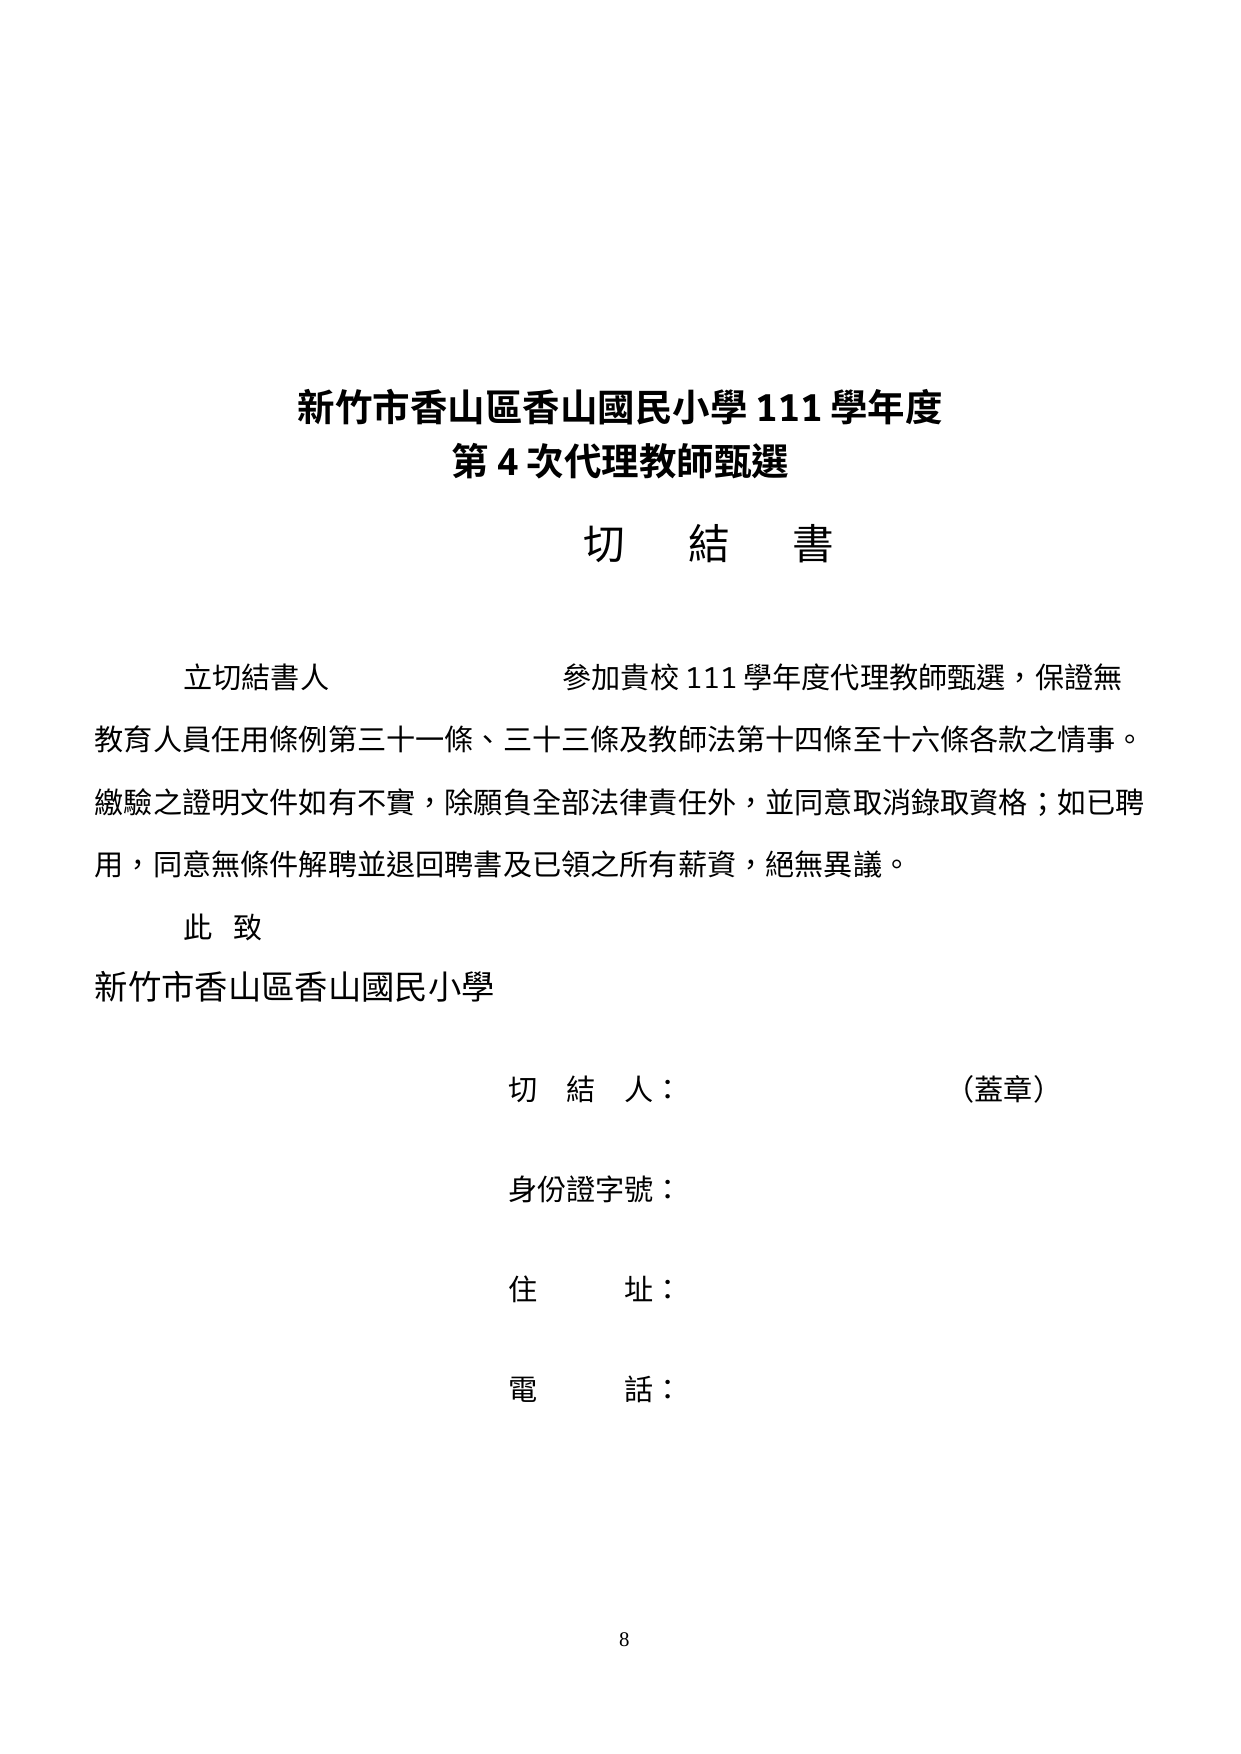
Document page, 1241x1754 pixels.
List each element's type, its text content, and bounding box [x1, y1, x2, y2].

text 此致 [183, 884, 1146, 947]
text 新竹市香山區香山國民小學111學年度 [94, 377, 1146, 432]
text 身份證字號： [508, 1159, 1146, 1209]
text 電 話： [508, 1359, 1146, 1409]
text 立切結書人 參加貴校111學年度代理教師甄選，保證無教育人員任用條例第三十一條、三十三條及教師法第十四條至十六條各款之情事。繳驗之證明文件如有不實，除願負全部法律責任外，並同意取消錄取資格；如已聘用，同意無條件解聘並退回聘書及已領之所有薪資，絕無異議。 [94, 634, 1146, 884]
text 切結書 [272, 511, 1146, 572]
text 住 址： [508, 1259, 1146, 1309]
text 第4次代理教師甄選 [94, 432, 1146, 486]
text 切 結 人： （蓋章） [508, 1059, 1146, 1109]
text 新竹市香山區香山國民小學 [94, 947, 1146, 1009]
